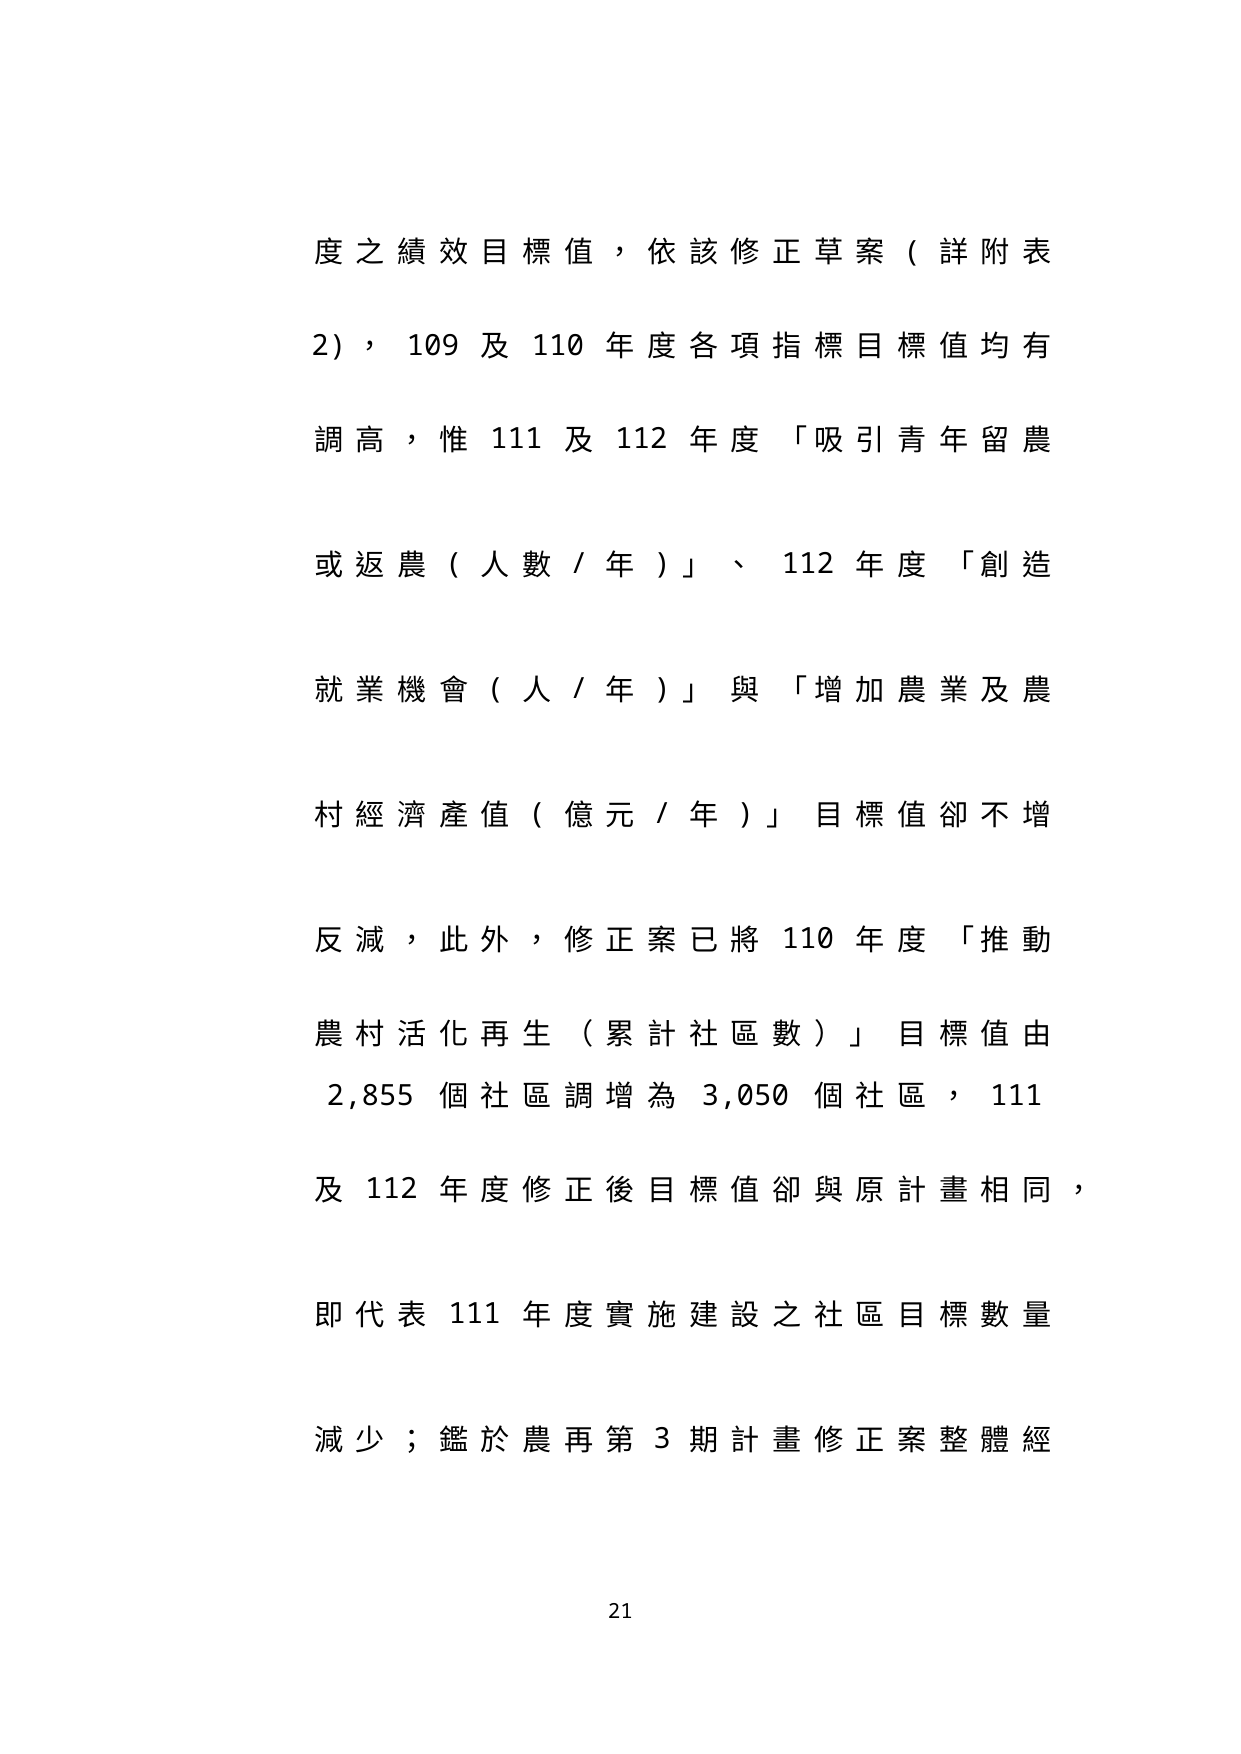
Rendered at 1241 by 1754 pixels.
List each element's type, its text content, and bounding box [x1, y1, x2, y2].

text 農再第3期計畫修正案並配合調整各年度之績效目標值，依該修正草案(詳附表2)，109及110年度各項指標目標值均有調高，惟111及112年度「吸引青年留農或返農(人數/年)」、112年度「創造就業機會(人/年)」與「增加農業及農村經濟產值(億元/年)」目標值卻不增反減，此外，修正案已將110年度「推動農村活化再生（累計社區數）」目標值由2,855個社區調增為3,050個社區，111及112年度修正後目標值卻與原計畫相同，即代表111年度實施建設之社區目標數量減少；鑑於農再第3期計畫修正案整體經費增加逾2成，且各項工作推動經費均未減少，而移出工作改列「全面推動農糧產業省工機械化及設備現代化計畫」，該計畫每年經費高達23億元，又農再第3期計畫修正案係為「提升農業及農村基礎建設，提升競爭力，促進農業轉型升級」而提出，該會允宜訂定更積極、更具挑戰性之目標值，俾提升激勵效果。 [271, 177, 1058, 1490]
